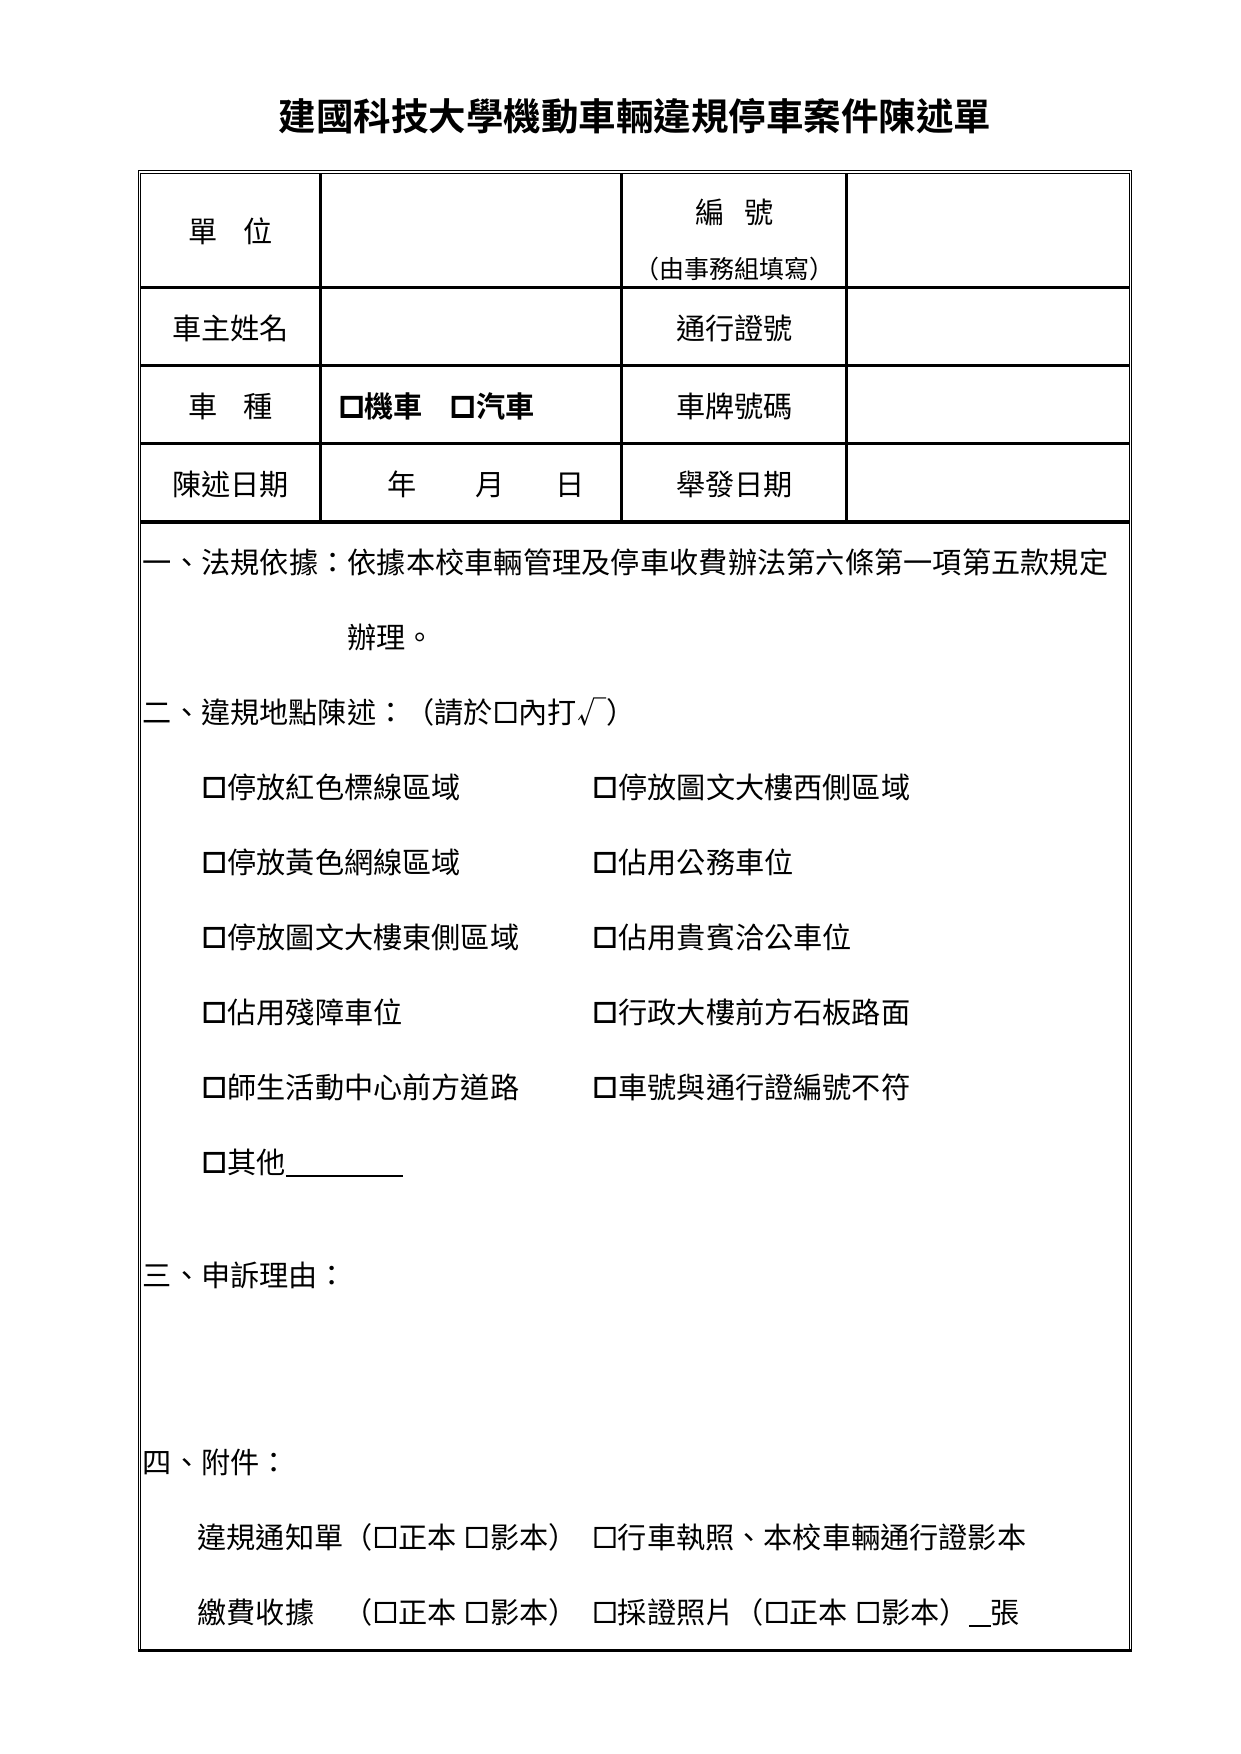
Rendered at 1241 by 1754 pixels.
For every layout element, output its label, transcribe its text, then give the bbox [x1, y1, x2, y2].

table_cell 年 月 日 [322, 445, 620, 520]
table_cell 陳述日期 [141, 445, 319, 520]
table_cell 車牌號碼 [623, 367, 845, 442]
table_cell 車 種 [141, 367, 319, 442]
table_cell 機車 汽車 [322, 367, 620, 442]
table_cell 一、法規依據：依據本校車輛管理及停車收費辦法第六條第一項第五款規定辦理。 二、違規地點陳述：（請於內打√） 停放紅色標線區域 停放圖文大樓西側區域 停放黃色網線區域 佔用公務車位 停放圖文大樓東側區域 佔用貴賓洽公車位 佔用殘障車位 行政大樓前方石板路面 師生活動中心前方道路 車號與通行證編號不符 其他 三、申訴理由： 四、附件： 違規通知單（正本 影本） 行車執照、本校車輛通行證影本 繳費收據 （正本 影本） 採證照片（正本 影本） 張 [141, 524, 1129, 1648]
table_cell 舉發日期 [623, 445, 845, 520]
table_cell [848, 367, 1129, 442]
table_cell [848, 445, 1129, 520]
table_cell 車主姓名 [141, 289, 319, 364]
table_cell [322, 289, 620, 364]
table_header [322, 174, 620, 286]
table_cell 通行證號 [623, 289, 845, 364]
table_header 單 位 [141, 174, 319, 286]
table_header [848, 174, 1129, 286]
table_cell [848, 289, 1129, 364]
table_header 編 號 （由事務組填寫） [623, 174, 845, 286]
text 建國科技大學機動車輛違規停車案件陳述單 [148, 77, 1122, 152]
